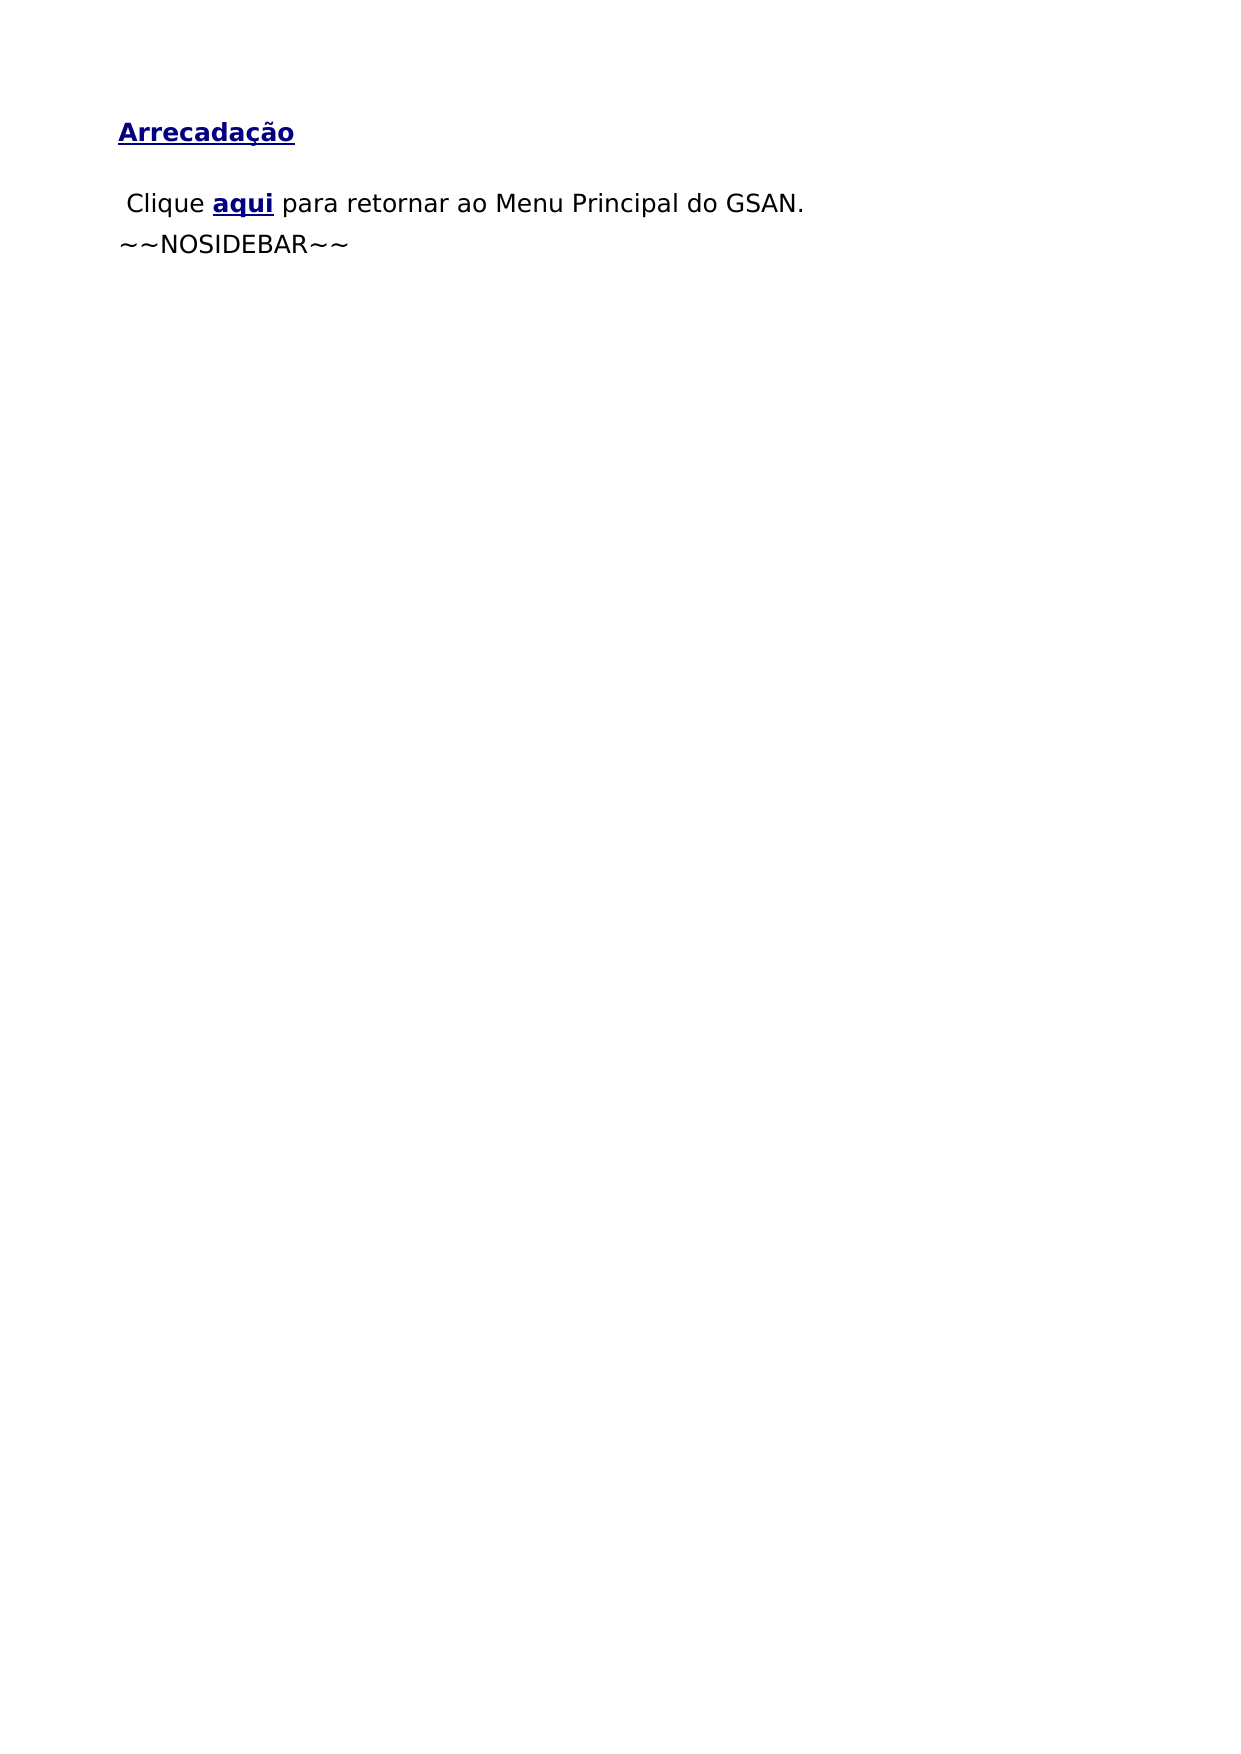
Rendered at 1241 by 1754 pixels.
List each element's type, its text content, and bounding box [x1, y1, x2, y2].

text Clique aqui para retornar ao Menu Principal do GSAN. [118, 160, 1122, 218]
text Arrecadação [118, 118, 1122, 147]
text ~~NOSIDEBAR~~ [118, 231, 1122, 260]
